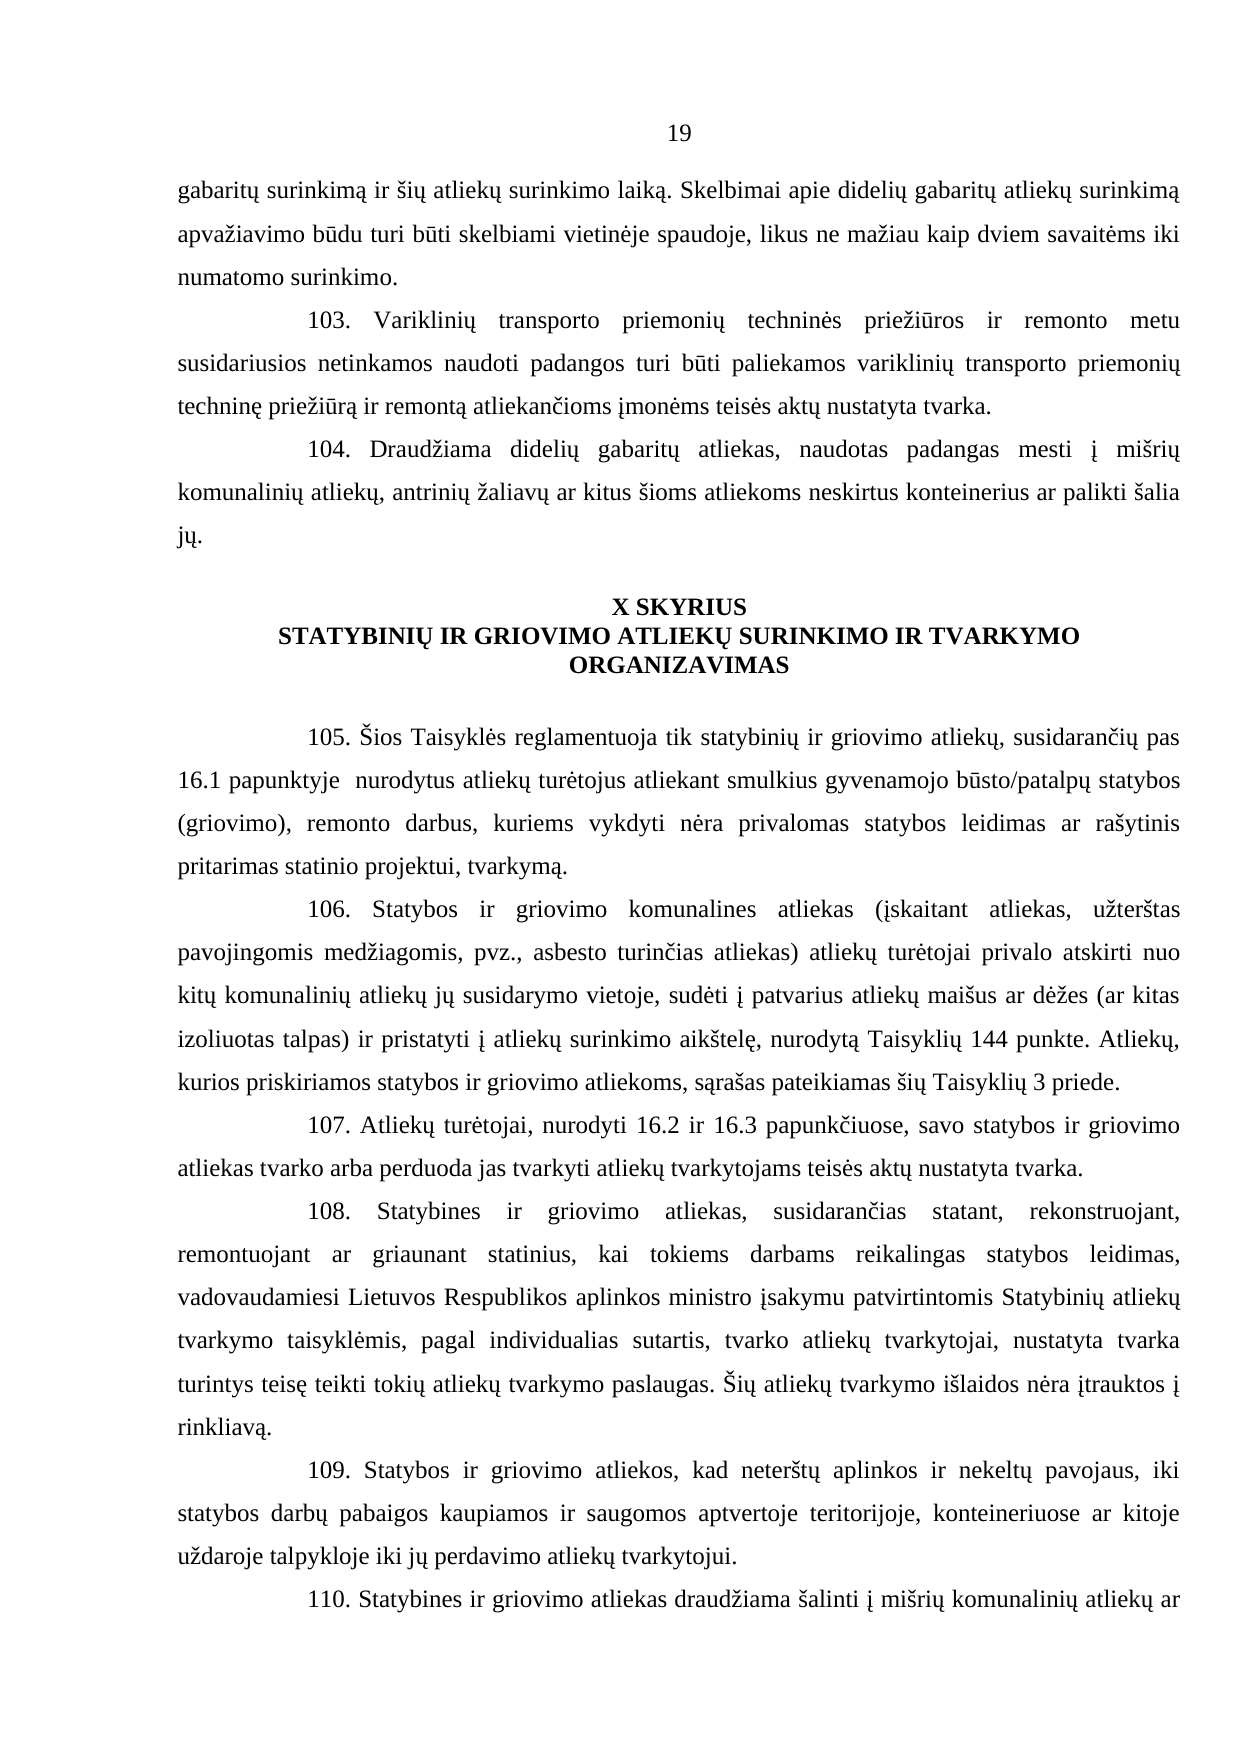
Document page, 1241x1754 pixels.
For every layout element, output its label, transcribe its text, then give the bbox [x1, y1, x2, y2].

text 103. Variklinių transporto priemonių techninės priežiūros ir remonto metu susidariusios netinkamos naudoti padangos turi būti paliekamos variklinių transporto priemonių techninę priežiūrą ir remontą atliekančioms įmonėms teisės aktų nustatyta tvarka. [177, 305, 1181, 420]
text gabaritų surinkimą ir šių atliekų surinkimo laiką. Skelbimai apie didelių gabaritų atliekų surinkimą apvažiavimo būdu turi būti skelbiami vietinėje spaudoje, likus ne mažiau kaip dviem savaitėms iki numatomo surinkimo. [177, 176, 1181, 291]
text X SKYRIUS [177, 592, 1181, 621]
text STATYBINIŲ IR GRIOVIMO ATLIEKŲ SURINKIMO IR TVARKYMO ORGANIZAVIMAS [177, 621, 1181, 679]
text 105. Šios Taisyklės reglamentuoja tik statybinių ir griovimo atliekų, susidarančių pas 16.1 papunktyje nurodytus atliekų turėtojus atliekant smulkius gyvenamojo būsto/patalpų statybos (griovimo), remonto darbus, kuriems vykdyti nėra privalomas statybos leidimas ar rašytinis pritarimas statinio projektui, tvarkymą. [177, 722, 1181, 880]
text 110. Statybines ir griovimo atliekas draudžiama šalinti į mišrių komunalinių atliekų ar [177, 1584, 1181, 1613]
text 109. Statybos ir griovimo atliekos, kad neterštų aplinkos ir nekeltų pavojaus, iki statybos darbų pabaigos kaupiamos ir saugomos aptvertoje teritorijoje, konteineriuose ar kitoje uždaroje talpykloje iki jų perdavimo atliekų tvarkytojui. [177, 1455, 1181, 1570]
text 104. Draudžiama didelių gabaritų atliekas, naudotas padangas mesti į mišrių komunalinių atliekų, antrinių žaliavų ar kitus šioms atliekoms neskirtus konteinerius ar palikti šalia jų. [177, 434, 1181, 549]
text 106. Statybos ir griovimo komunalines atliekas (įskaitant atliekas, užterštas pavojingomis medžiagomis, pvz., asbesto turinčias atliekas) atliekų turėtojai privalo atskirti nuo kitų komunalinių atliekų jų susidarymo vietoje, sudėti į patvarius atliekų maišus ar dėžes (ar kitas izoliuotas talpas) ir pristatyti į atliekų surinkimo aikštelę, nurodytą Taisyklių 144 punkte. Atliekų, kurios priskiriamos statybos ir griovimo atliekoms, sąrašas pateikiamas šių Taisyklių 3 priede. [177, 894, 1181, 1096]
text 108. Statybines ir griovimo atliekas, susidarančias statant, rekonstruojant, remontuojant ar griaunant statinius, kai tokiems darbams reikalingas statybos leidimas, vadovaudamiesi Lietuvos Respublikos aplinkos ministro įsakymu patvirtintomis Statybinių atliekų tvarkymo taisyklėmis, pagal individualias sutartis, tvarko atliekų tvarkytojai, nustatyta tvarka turintys teisę teikti tokių atliekų tvarkymo paslaugas. Šių atliekų tvarkymo išlaidos nėra įtrauktos į rinkliavą. [177, 1196, 1181, 1441]
text 107. Atliekų turėtojai, nurodyti 16.2 ir 16.3 papunkčiuose, savo statybos ir griovimo atliekas tvarko arba perduoda jas tvarkyti atliekų tvarkytojams teisės aktų nustatyta tvarka. [177, 1110, 1181, 1182]
